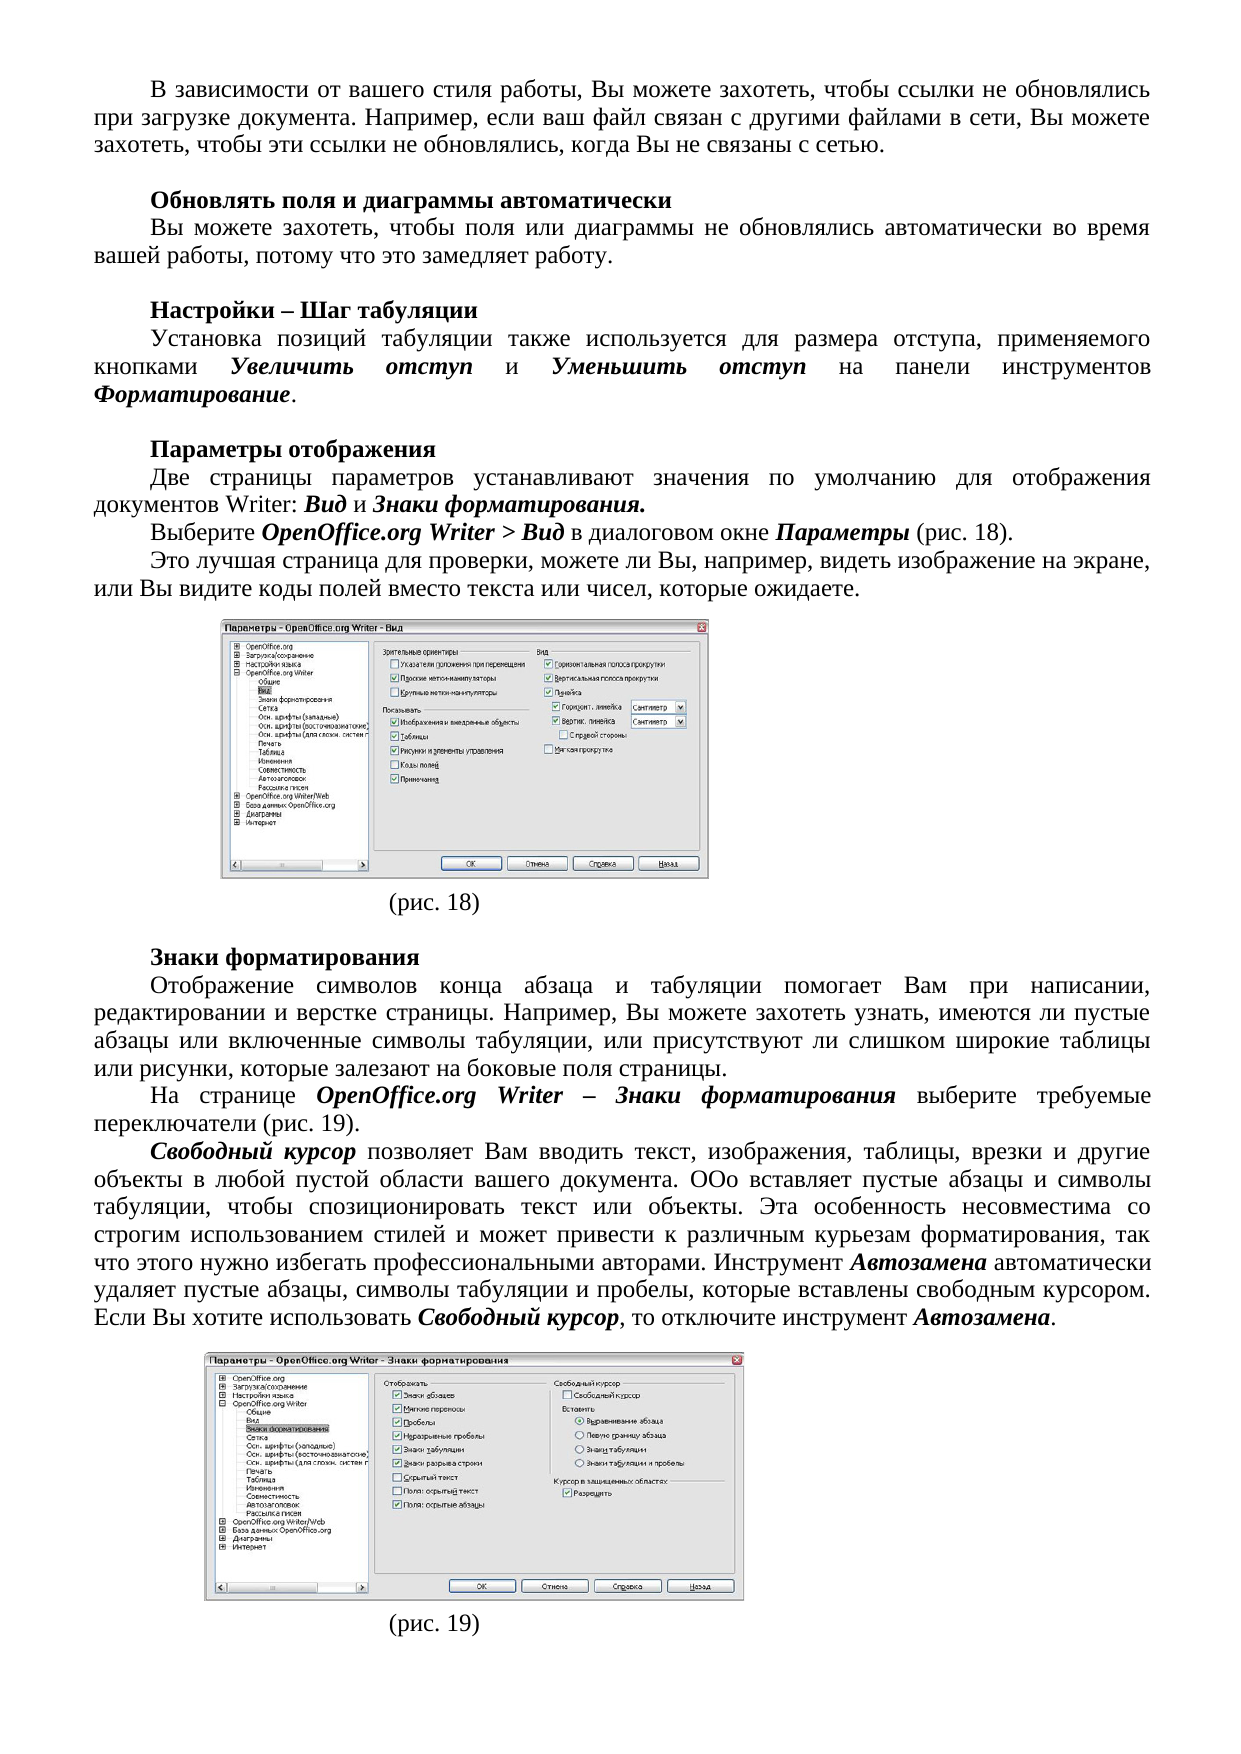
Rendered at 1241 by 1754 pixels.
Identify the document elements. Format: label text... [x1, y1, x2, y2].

text На странице OpenOffice.org Writer – Знаки форматирования выберите требуемые переключатели (рис. 19). [94, 1082, 1152, 1137]
picture [204, 1352, 745, 1601]
text В зависимости от вашего стиля работы, Вы можете захотеть, чтобы ссылки не обновлялись при загрузке документа. Например, если ваш файл связан с другими файлами в сети, Вы можете захотеть, чтобы эти ссылки не обновлялись, когда Вы не связаны с сетью. [94, 75, 1152, 158]
text Это лучшая страница для проверки, можете ли Вы, например, видеть изображение на экране, или Вы видите коды полей вместо текста или чисел, которые ожидаете. [94, 546, 1152, 601]
text Выберите OpenOffice.org Writer > Вид в диалоговом окне Параметры (рис. 18). [94, 518, 1152, 546]
text Две страницы параметров устанавливают значения по умолчанию для отображения документов Writer: Вид и Знаки форматирования. [94, 463, 1152, 518]
text Настройки – Шаг табуляции [94, 297, 1152, 324]
text Установка позиций табуляции также используется для размера отступа, применяемого кнопками Увеличить отступ и Уменьшить отступ на панели инструментов Форматирование. [94, 324, 1152, 407]
text Обновлять поля и диаграммы автоматически [94, 186, 1152, 213]
text Свободный курсор позволяет Вам вводить текст, изображения, таблицы, врезки и другие объекты в любой пустой области вашего документа. OOo вставляет пустые абзацы и символы табуляции, чтобы спозиционировать текст или объекты. Эта особенность несовместима со строгим использованием стилей и может привести к различным курьезам форматирования, так что этого нужно избегать профессиональными авторами. Инструмент Автозамена автоматически удаляет пустые абзацы, символы табуляции и пробелы, которые вставлены свободным курсором. Если Вы хотите использовать Свободный курсор, то отключите инструмент Автозамена. [94, 1137, 1152, 1331]
text Отображение символов конца абзаца и табуляции помогает Вам при написании, редактировании и верстке страницы. Например, Вы можете захотеть узнать, имеются ли пустые абзацы или включенные символы табуляции, или присутствуют ли слишком широкие таблицы или рисунки, которые залезают на боковые поля страницы. [94, 971, 1152, 1082]
text Вы можете захотеть, чтобы поля или диаграммы не обновлялись автоматически во время вашей работы, потому что это замедляет работу. [94, 213, 1152, 269]
text Параметры отображения [94, 435, 1152, 463]
text (рис. 19) [94, 1331, 1152, 1637]
text (рис. 18) [94, 601, 1152, 915]
picture [220, 619, 709, 879]
text Знаки форматирования [94, 943, 1152, 971]
